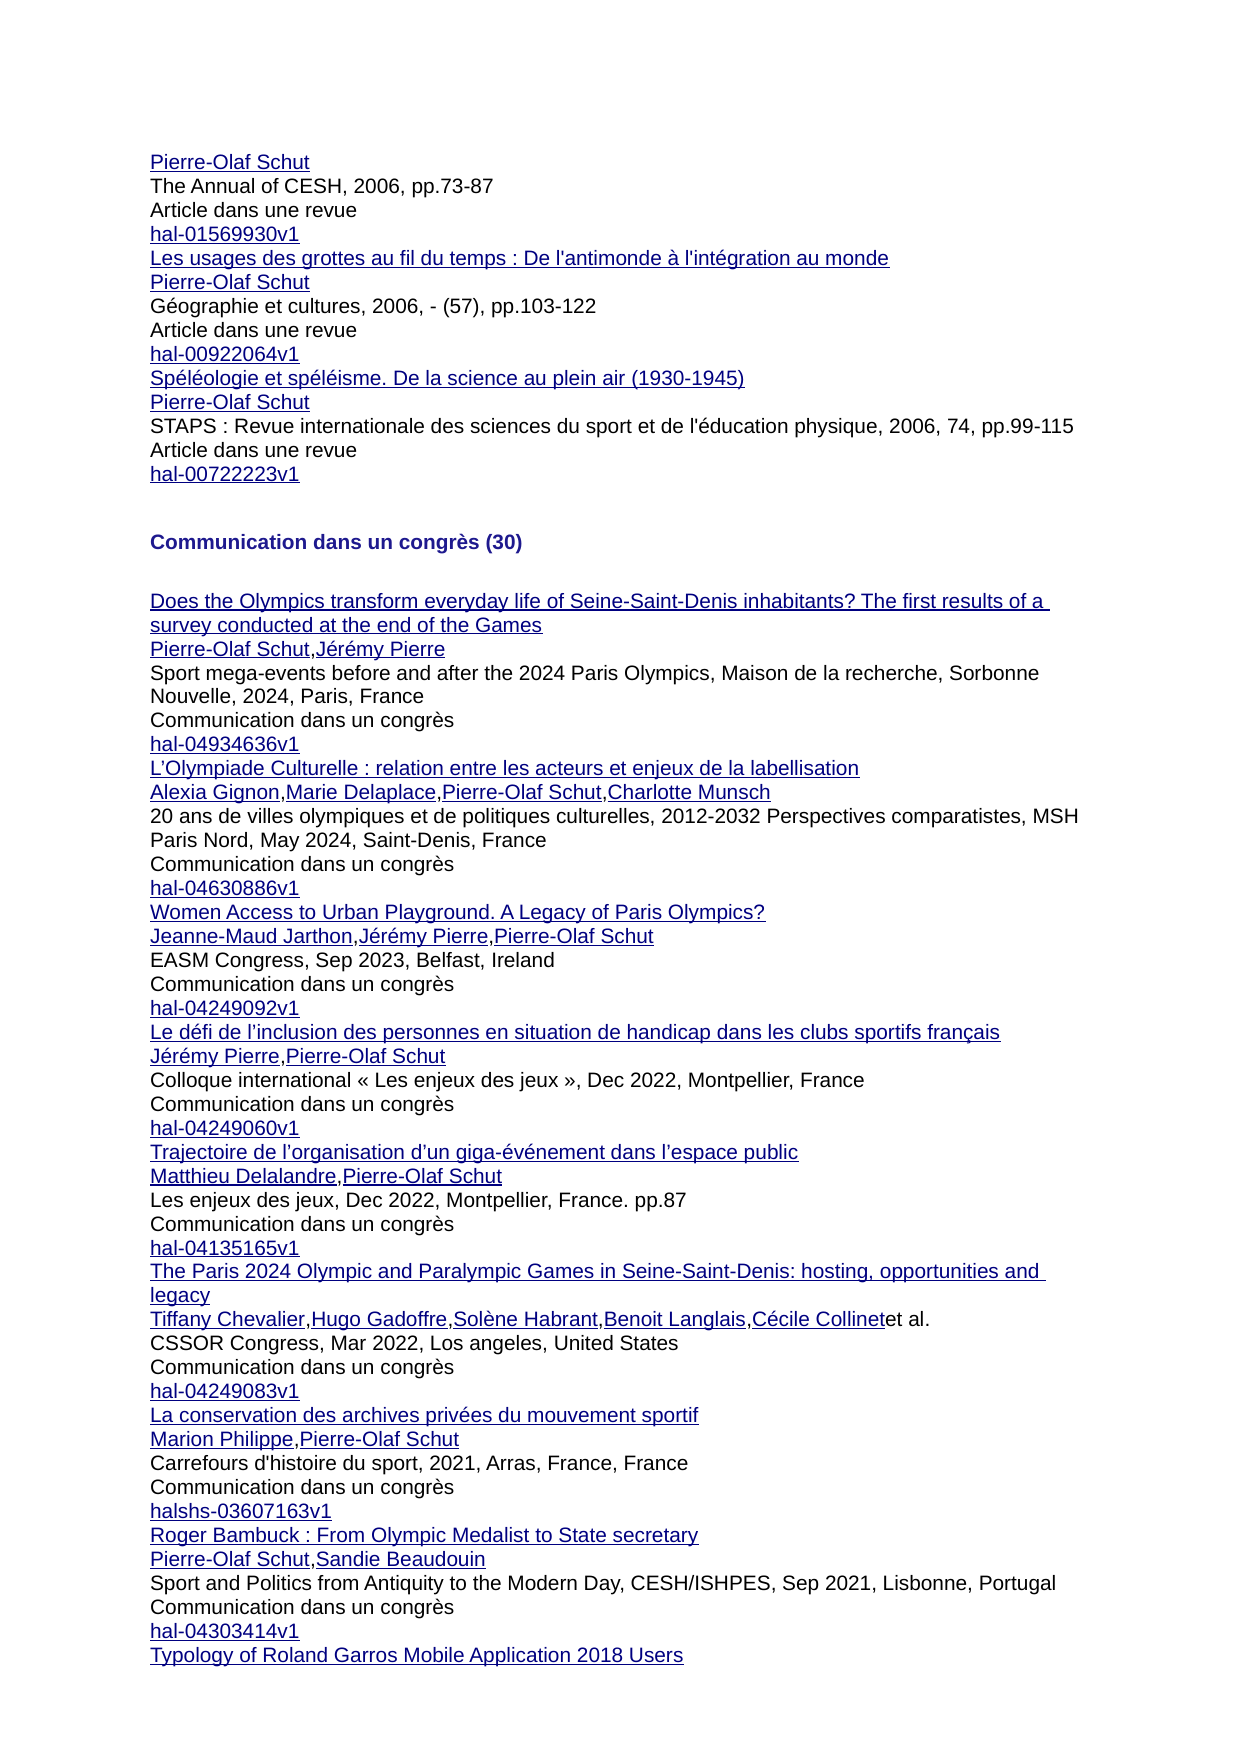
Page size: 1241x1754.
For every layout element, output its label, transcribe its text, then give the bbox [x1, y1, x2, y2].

table_cell Spéléologie et spéléisme. De la science au plein air (1930-1945) Pierre-Olaf Schut STAPS : Revue internationale des sciences du sport et de l'éducation physique, 2006, 74, pp.99-115 Article dans une revue hal-00722223v1 [150, 366, 1090, 485]
table_cell Les usages des grottes au fil du temps : De l'antimonde à l'intégration au monde Pierre-Olaf Schut Géographie et cultures, 2006, - (57), pp.103-122 Article dans une revue hal-00922064v1 [150, 246, 1090, 366]
table_cell Le défi de l’inclusion des personnes en situation de handicap dans les clubs sportifs français Jérémy Pierre,Pierre-Olaf Schut Colloque international « Les enjeux des jeux », Dec 2022, Montpellier, France Communication dans un congrès hal-04249060v1 [150, 1020, 1090, 1139]
table_cell Roger Bambuck : From Olympic Medalist to State secretary Pierre-Olaf Schut,Sandie Beaudouin Sport and Politics from Antiquity to the Modern Day, CESH/ISHPES, Sep 2021, Lisbonne, Portugal Communication dans un congrès hal-04303414v1 [150, 1523, 1090, 1643]
table_header Does the Olympics transform everyday life of Seine-Saint-Denis inhabitants? The first results of a survey conducted at the end of the Games Pierre-Olaf Schut,Jérémy Pierre Sport mega-events before and after the 2024 Paris Olympics, Maison de la recherche, Sorbonne Nouvelle, 2024, Paris, France Communication dans un congrès hal-04934636v1 [150, 589, 1090, 756]
table_cell L’Olympiade Culturelle : relation entre les acteurs et enjeux de la labellisation Alexia Gignon,Marie Delaplace,Pierre-Olaf Schut,Charlotte Munsch 20 ans de villes olympiques et de politiques culturelles, 2012-2032 Perspectives comparatistes, MSH Paris Nord, May 2024, Saint-Denis, France Communication dans un congrès hal-04630886v1 [150, 756, 1090, 900]
table_cell La conservation des archives privées du mouvement sportif Marion Philippe,Pierre-Olaf Schut Carrefours d'histoire du sport, 2021, Arras, France, France Communication dans un congrès halshs-03607163v1 [150, 1403, 1090, 1523]
table_cell Typology of Roland Garros Mobile Application 2018 Users [150, 1643, 1090, 1667]
table_cell Women Access to Urban Playground. A Legacy of Paris Olympics? Jeanne-Maud Jarthon,Jérémy Pierre,Pierre-Olaf Schut EASM Congress, Sep 2023, Belfast, Ireland Communication dans un congrès hal-04249092v1 [150, 900, 1090, 1020]
table_cell Pierre-Olaf Schut The Annual of CESH, 2006, pp.73-87 Article dans une revue hal-01569930v1 [150, 150, 1090, 246]
table_cell Trajectoire de l’organisation d’un giga-événement dans l’espace public Matthieu Delalandre,Pierre-Olaf Schut Les enjeux des jeux, Dec 2022, Montpellier, France. pp.87 Communication dans un congrès hal-04135165v1 [150, 1140, 1090, 1259]
subtitle Communication dans un congrès (30) [150, 530, 1090, 554]
table_cell The Paris 2024 Olympic and Paralympic Games in Seine-Saint-Denis: hosting, opportunities and legacy Tiffany Chevalier,Hugo Gadoffre,Solène Habrant,Benoit Langlais,Cécile Collinetet al. CSSOR Congress, Mar 2022, Los angeles, United States Communication dans un congrès hal-04249083v1 [150, 1259, 1090, 1403]
